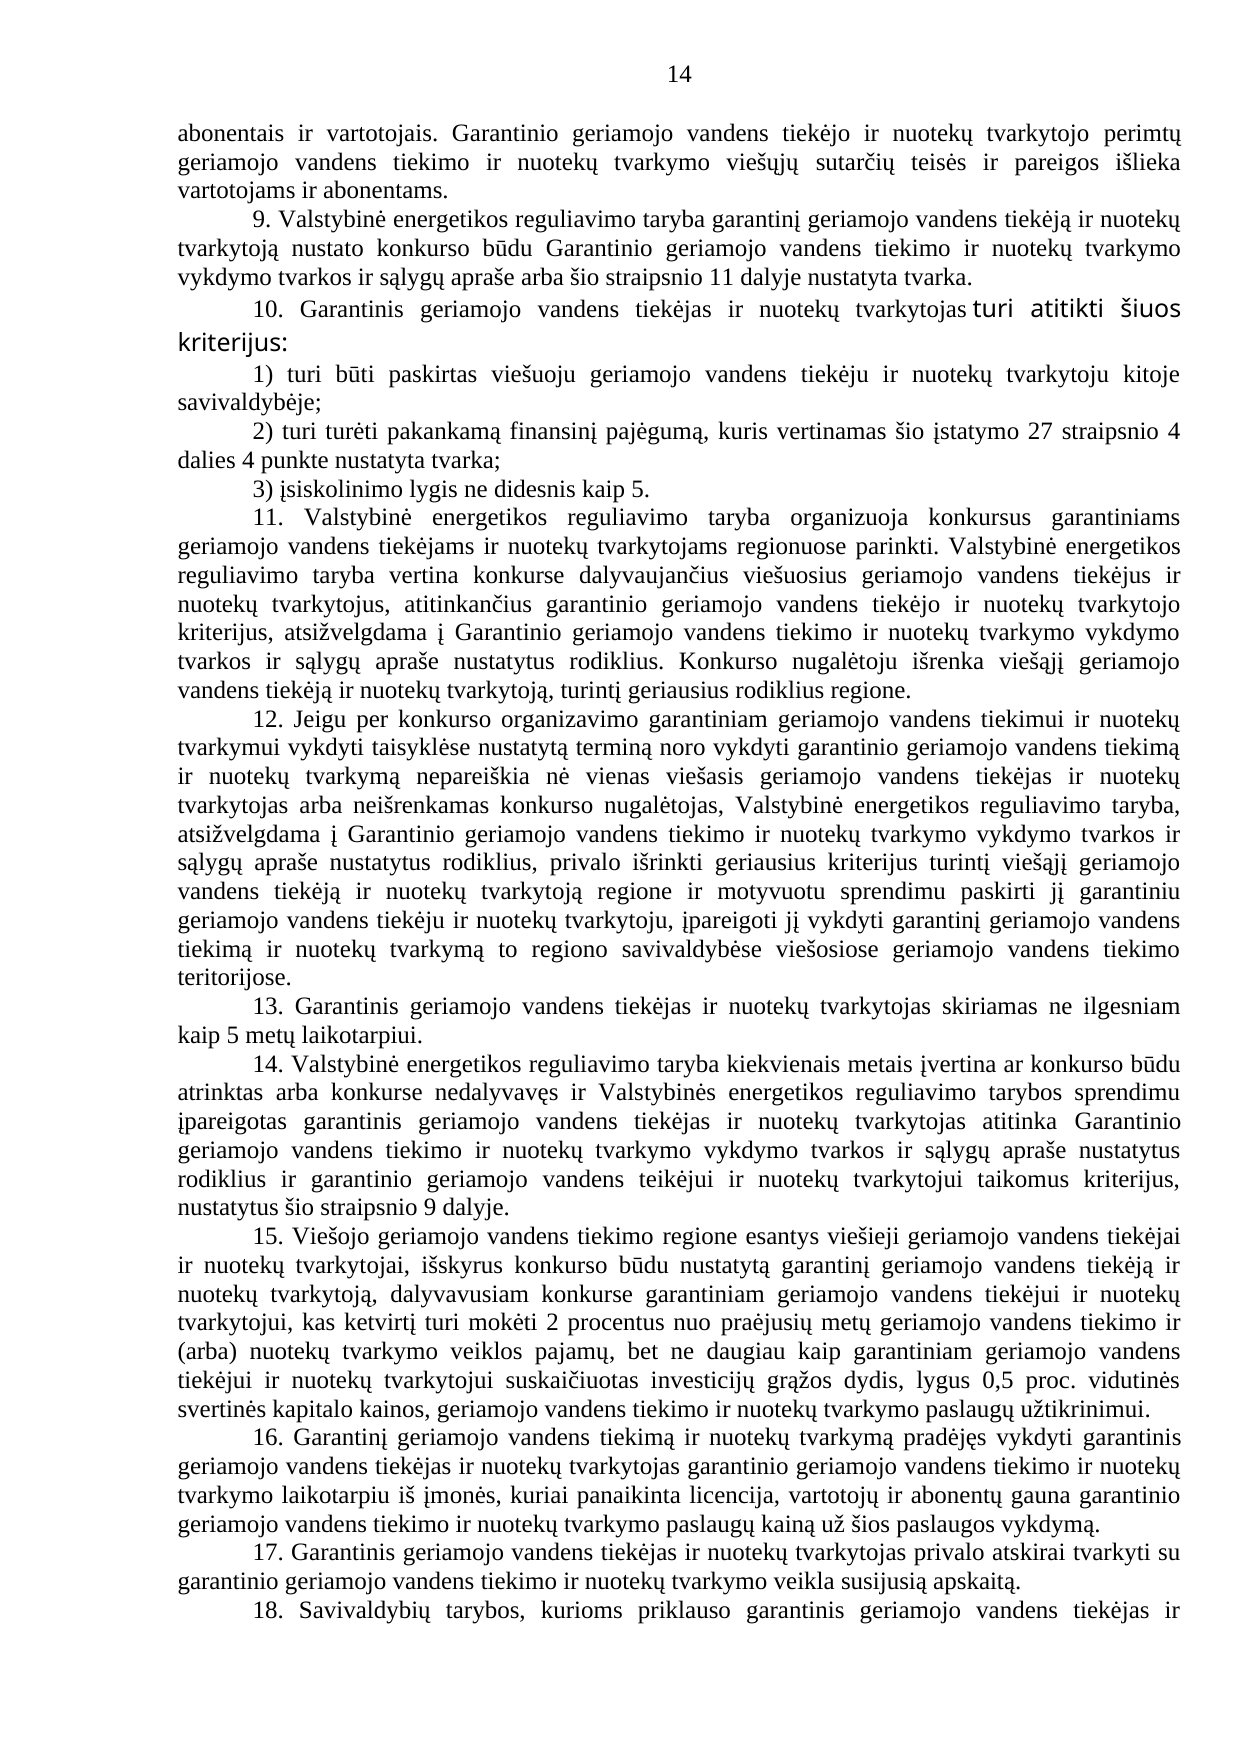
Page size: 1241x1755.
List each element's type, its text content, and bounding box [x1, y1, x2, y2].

text 18. Savivaldybių tarybos, kurioms priklauso garantinis geriamojo vandens tiekėjas ir [177, 1595, 1181, 1624]
text 17. Garantinis geriamojo vandens tiekėjas ir nuotekų tvarkytojas privalo atskirai tvarkyti su garantinio geriamojo vandens tiekimo ir nuotekų tvarkymo veikla susijusią apskaitą. [177, 1537, 1181, 1595]
text abonentais ir vartotojais. Garantinio geriamojo vandens tiekėjo ir nuotekų tvarkytojo perimtų geriamojo vandens tiekimo ir nuotekų tvarkymo viešųjų sutarčių teisės ir pareigos išlieka vartotojams ir abonentams. [177, 118, 1181, 204]
text 13. Garantinis geriamojo vandens tiekėjas ir nuotekų tvarkytojas skiriamas ne ilgesniam kaip 5 metų laikotarpiui. [177, 991, 1181, 1049]
text 1) turi būti paskirtas viešuoju geriamojo vandens tiekėju ir nuotekų tvarkytoju kitoje savivaldybėje; [177, 359, 1181, 416]
text 15. Viešojo geriamojo vandens tiekimo regione esantys viešieji geriamojo vandens tiekėjai ir nuotekų tvarkytojai, išskyrus konkurso būdu nustatytą garantinį geriamojo vandens tiekėją ir nuotekų tvarkytoją, dalyvavusiam konkurse garantiniam geriamojo vandens tiekėjui ir nuotekų tvarkytojui, kas ketvirtį turi mokėti 2 procentus nuo praėjusių metų geriamojo vandens tiekimo ir (arba) nuotekų tvarkymo veiklos pajamų, bet ne daugiau kaip garantiniam geriamojo vandens tiekėjui ir nuotekų tvarkytojui suskaičiuotas investicijų grąžos dydis, lygus 0,5 proc. vidutinės svertinės kapitalo kainos, geriamojo vandens tiekimo ir nuotekų tvarkymo paslaugų užtikrinimui. [177, 1221, 1181, 1422]
text 9. Valstybinė energetikos reguliavimo taryba garantinį geriamojo vandens tiekėją ir nuotekų tvarkytoją nustato konkurso būdu Garantinio geriamojo vandens tiekimo ir nuotekų tvarkymo vykdymo tvarkos ir sąlygų apraše arba šio straipsnio 11 dalyje nustatyta tvarka. [177, 204, 1181, 291]
text 12. Jeigu per konkurso organizavimo garantiniam geriamojo vandens tiekimui ir nuotekų tvarkymui vykdyti taisyklėse nustatytą terminą noro vykdyti garantinio geriamojo vandens tiekimą ir nuotekų tvarkymą nepareiškia nė vienas viešasis geriamojo vandens tiekėjas ir nuotekų tvarkytojas arba neišrenkamas konkurso nugalėtojas, Valstybinė energetikos reguliavimo taryba, atsižvelgdama į Garantinio geriamojo vandens tiekimo ir nuotekų tvarkymo vykdymo tvarkos ir sąlygų apraše nustatytus rodiklius, privalo išrinkti geriausius kriterijus turintį viešąjį geriamojo vandens tiekėją ir nuotekų tvarkytoją regione ir motyvuotu sprendimu paskirti jį garantiniu geriamojo vandens tiekėju ir nuotekų tvarkytoju, įpareigoti jį vykdyti garantinį geriamojo vandens tiekimą ir nuotekų tvarkymą to regiono savivaldybėse viešosiose geriamojo vandens tiekimo teritorijose. [177, 704, 1181, 991]
text 2) turi turėti pakankamą finansinį pajėgumą, kuris vertinamas šio įstatymo 27 straipsnio 4 dalies 4 punkte nustatyta tvarka; [177, 416, 1181, 474]
text 10. Garantinis geriamojo vandens tiekėjas ir nuotekų tvarkytojas turi atitikti šiuos kriterijus: [177, 291, 1181, 359]
text 11. Valstybinė energetikos reguliavimo taryba organizuoja konkursus garantiniams geriamojo vandens tiekėjams ir nuotekų tvarkytojams regionuose parinkti. Valstybinė energetikos reguliavimo taryba vertina konkurse dalyvaujančius viešuosius geriamojo vandens tiekėjus ir nuotekų tvarkytojus, atitinkančius garantinio geriamojo vandens tiekėjo ir nuotekų tvarkytojo kriterijus, atsižvelgdama į Garantinio geriamojo vandens tiekimo ir nuotekų tvarkymo vykdymo tvarkos ir sąlygų apraše nustatytus rodiklius. Konkurso nugalėtoju išrenka viešąjį geriamojo vandens tiekėją ir nuotekų tvarkytoją, turintį geriausius rodiklius regione. [177, 502, 1181, 704]
text 14. Valstybinė energetikos reguliavimo taryba kiekvienais metais įvertina ar konkurso būdu atrinktas arba konkurse nedalyvavęs ir Valstybinės energetikos reguliavimo tarybos sprendimu įpareigotas garantinis geriamojo vandens tiekėjas ir nuotekų tvarkytojas atitinka Garantinio geriamojo vandens tiekimo ir nuotekų tvarkymo vykdymo tvarkos ir sąlygų apraše nustatytus rodiklius ir garantinio geriamojo vandens teikėjui ir nuotekų tvarkytojui taikomus kriterijus, nustatytus šio straipsnio 9 dalyje. [177, 1049, 1181, 1221]
text 3) įsiskolinimo lygis ne didesnis kaip 5. [177, 474, 1181, 502]
text 16. Garantinį geriamojo vandens tiekimą ir nuotekų tvarkymą pradėjęs vykdyti garantinis geriamojo vandens tiekėjas ir nuotekų tvarkytojas garantinio geriamojo vandens tiekimo ir nuotekų tvarkymo laikotarpiu iš įmonės, kuriai panaikinta licencija, vartotojų ir abonentų gauna garantinio geriamojo vandens tiekimo ir nuotekų tvarkymo paslaugų kainą už šios paslaugos vykdymą. [177, 1422, 1181, 1537]
